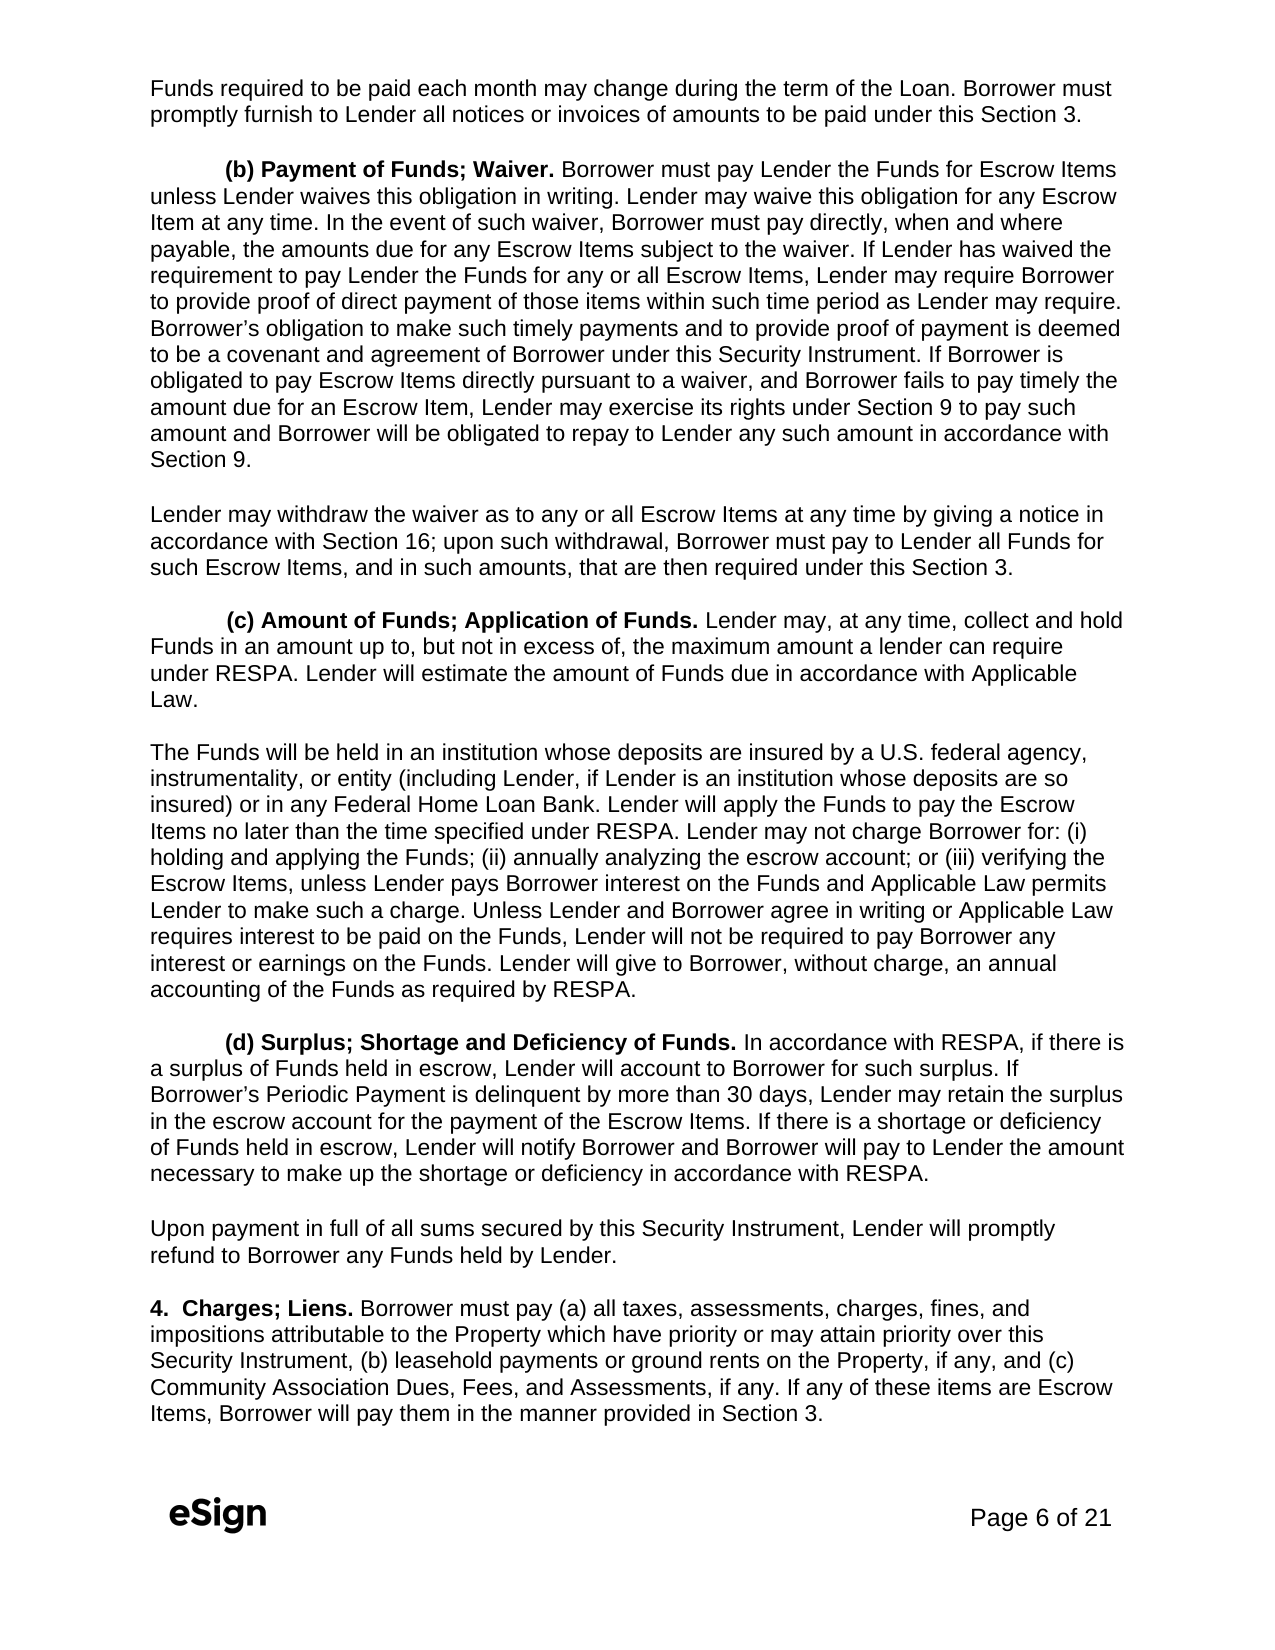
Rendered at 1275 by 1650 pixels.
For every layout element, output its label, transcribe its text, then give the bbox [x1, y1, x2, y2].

text The Funds will be held in an institution whose deposits are insured by a U.S. federal agency, instrumentality, or entity (including Lender, if Lender is an institution whose deposits are so insured) or in any Federal Home Loan Bank. Lender will apply the Funds to pay the Escrow Items no later than the time specified under RESPA. Lender may not charge Borrower for: (i) holding and applying the Funds; (ii) annually analyzing the escrow account; or (iii) verifying the Escrow Items, unless Lender pays Borrower interest on the Funds and Applicable Law permits Lender to make such a charge. Unless Lender and Borrower agree in writing or Applicable Law requires interest to be paid on the Funds, Lender will not be required to pay Borrower any interest or earnings on the Funds. Lender will give to Borrower, without charge, an annual accounting of the Funds as required by RESPA. [150, 712, 1125, 1028]
text Funds required to be paid each month may change during the term of the Loan. Borrower must promptly furnish to Lender all notices or invoices of amounts to be paid under this Section 3. [150, 75, 1125, 156]
text Lender may withdraw the waiver as to any or all Escrow Items at any time by giving a notice in accordance with Section 16; upon such withdrawal, Borrower must pay to Lender all Funds for such Escrow Items, and in such amounts, that are then required under this Section 3. [150, 501, 1125, 581]
text Upon payment in full of all sums secured by this Security Instrument, Lender will promptly refund to Borrower any Funds held by Lender. [150, 1215, 1125, 1294]
text (d) Surplus; Shortage and Deficiency of Funds. In accordance with RESPA, if there is a surplus of Funds held in escrow, Lender will account to Borrower for such surplus. If Borrower’s Periodic Payment is delinquent by more than 30 days, Lender may retain the surplus in the escrow account for the payment of the Escrow Items. If there is a shortage or deficiency of Funds held in escrow, Lender will notify Borrower and Borrower will pay to Lender the amount necessary to make up the shortage or deficiency in accordance with RESPA. [150, 1028, 1125, 1215]
text (b) Payment of Funds; Waiver. Borrower must pay Lender the Funds for Escrow Items unless Lender waives this obligation in writing. Lender may waive this obligation for any Escrow Item at any time. In the event of such waiver, Borrower must pay directly, when and where payable, the amounts due for any Escrow Items subject to the waiver. If Lender has waived the requirement to pay Lender the Funds for any or all Escrow Items, Lender may require Borrower to provide proof of direct payment of those items within such time period as Lender may require. Borrower’s obligation to make such timely payments and to provide proof of payment is deemed to be a covenant and agreement of Borrower under this Security Instrument. If Borrower is obligated to pay Escrow Items directly pursuant to a waiver, and Borrower fails to pay timely the amount due for an Escrow Item, Lender may exercise its rights under Section 9 to pay such amount and Borrower will be obligated to repay to Lender any such amount in accordance with Section 9. [150, 156, 1125, 501]
text (c) Amount of Funds; Application of Funds. Lender may, at any time, collect and hold Funds in an amount up to, but not in excess of, the maximum amount a lender can require under RESPA. Lender will estimate the amount of Funds due in accordance with Applicable Law. [150, 581, 1125, 712]
text 4. Charges; Liens. Borrower must pay (a) all taxes, assessments, charges, fines, and impositions attributable to the Property which have priority or may attain priority over this Security Instrument, (b) leasehold payments or ground rents on the Property, if any, and (c) Community Association Dues, Fees, and Assessments, if any. If any of these items are Escrow Items, Borrower will pay them in the manner provided in Section 3. [150, 1294, 1125, 1455]
